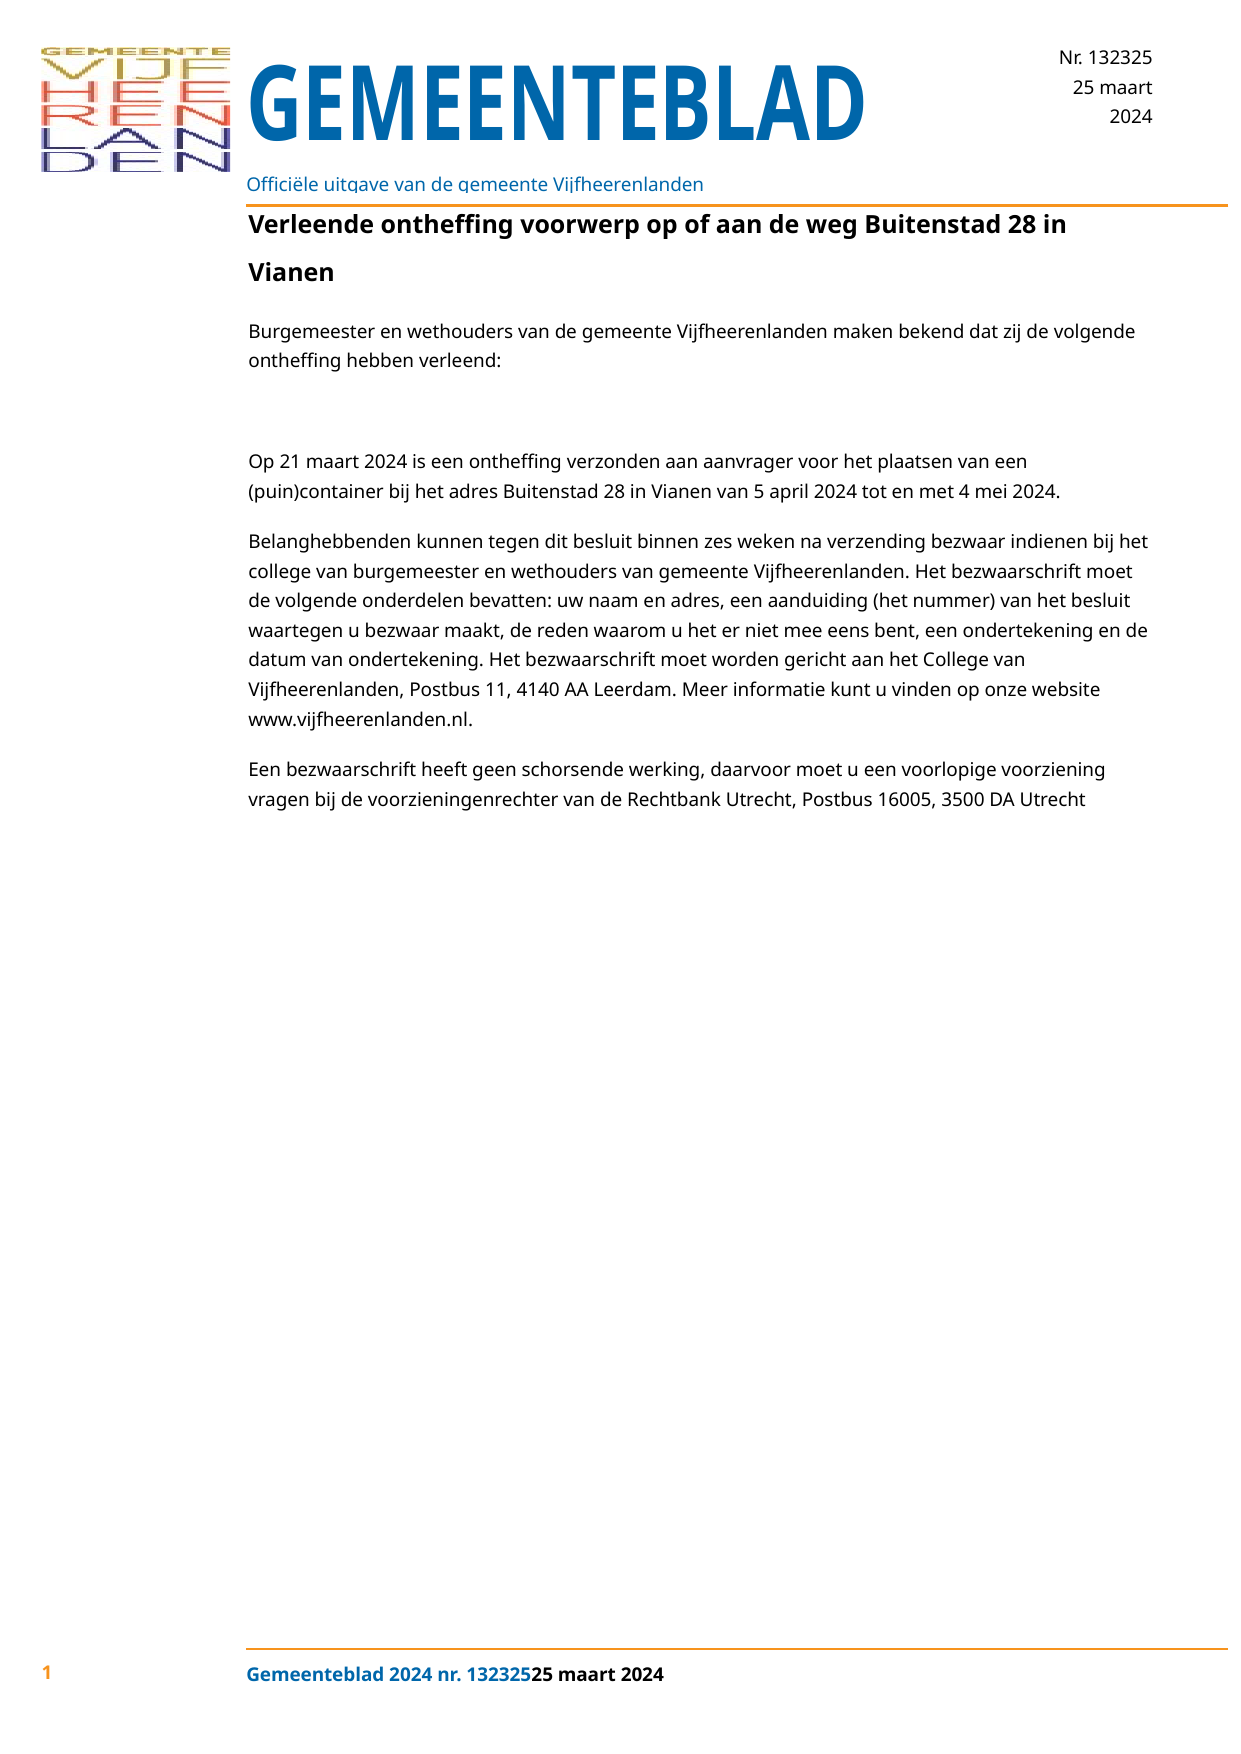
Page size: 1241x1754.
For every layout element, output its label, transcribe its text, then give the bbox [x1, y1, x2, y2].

text Belanghebbenden kunnen tegen dit besluit binnen zes weken na verzending bezwaar indienen bij het college van burgemeester en wethouders van gemeente Vijfheerenlanden. Het bezwaarschrift moet de volgende onderdelen bevatten: uw naam en adres, een aanduiding (het nummer) van het besluit waartegen u bezwaar maakt, de reden waarom u het er niet mee eens bent, een ondertekening en de datum van ondertekening. Het bezwaarschrift moet worden gericht aan het College van Vijfheerenlanden, Postbus 11, 4140 AA Leerdam. Meer informatie kunt u vinden op onze website www.vijfheerenlanden.nl. [248, 528, 1152, 732]
picture [41, 47, 231, 172]
text Een bezwaarschrift heeft geen schorsende werking, daarvoor moet u een voorlopige voorziening vragen bij de voorzieningenrechter van de Rechtbank Utrecht, Postbus 16005, 3500 DA Utrecht [248, 756, 1152, 812]
text Op 21 maart 2024 is een ontheffing verzonden aan aanvrager voor het plaatsen van een (puin)container bij het adres Buitenstad 28 in Vianen van 5 april 2024 tot en met 4 mei 2024. [248, 448, 1152, 504]
text Burgemeester en wethouders van de gemeente Vijfheerenlanden maken bekend dat zij de volgende ontheffing hebben verleend: [248, 318, 1152, 373]
text Verleende ontheffing voorwerp op of aan de weg Buitenstad 28 in Vianen [248, 207, 1152, 288]
